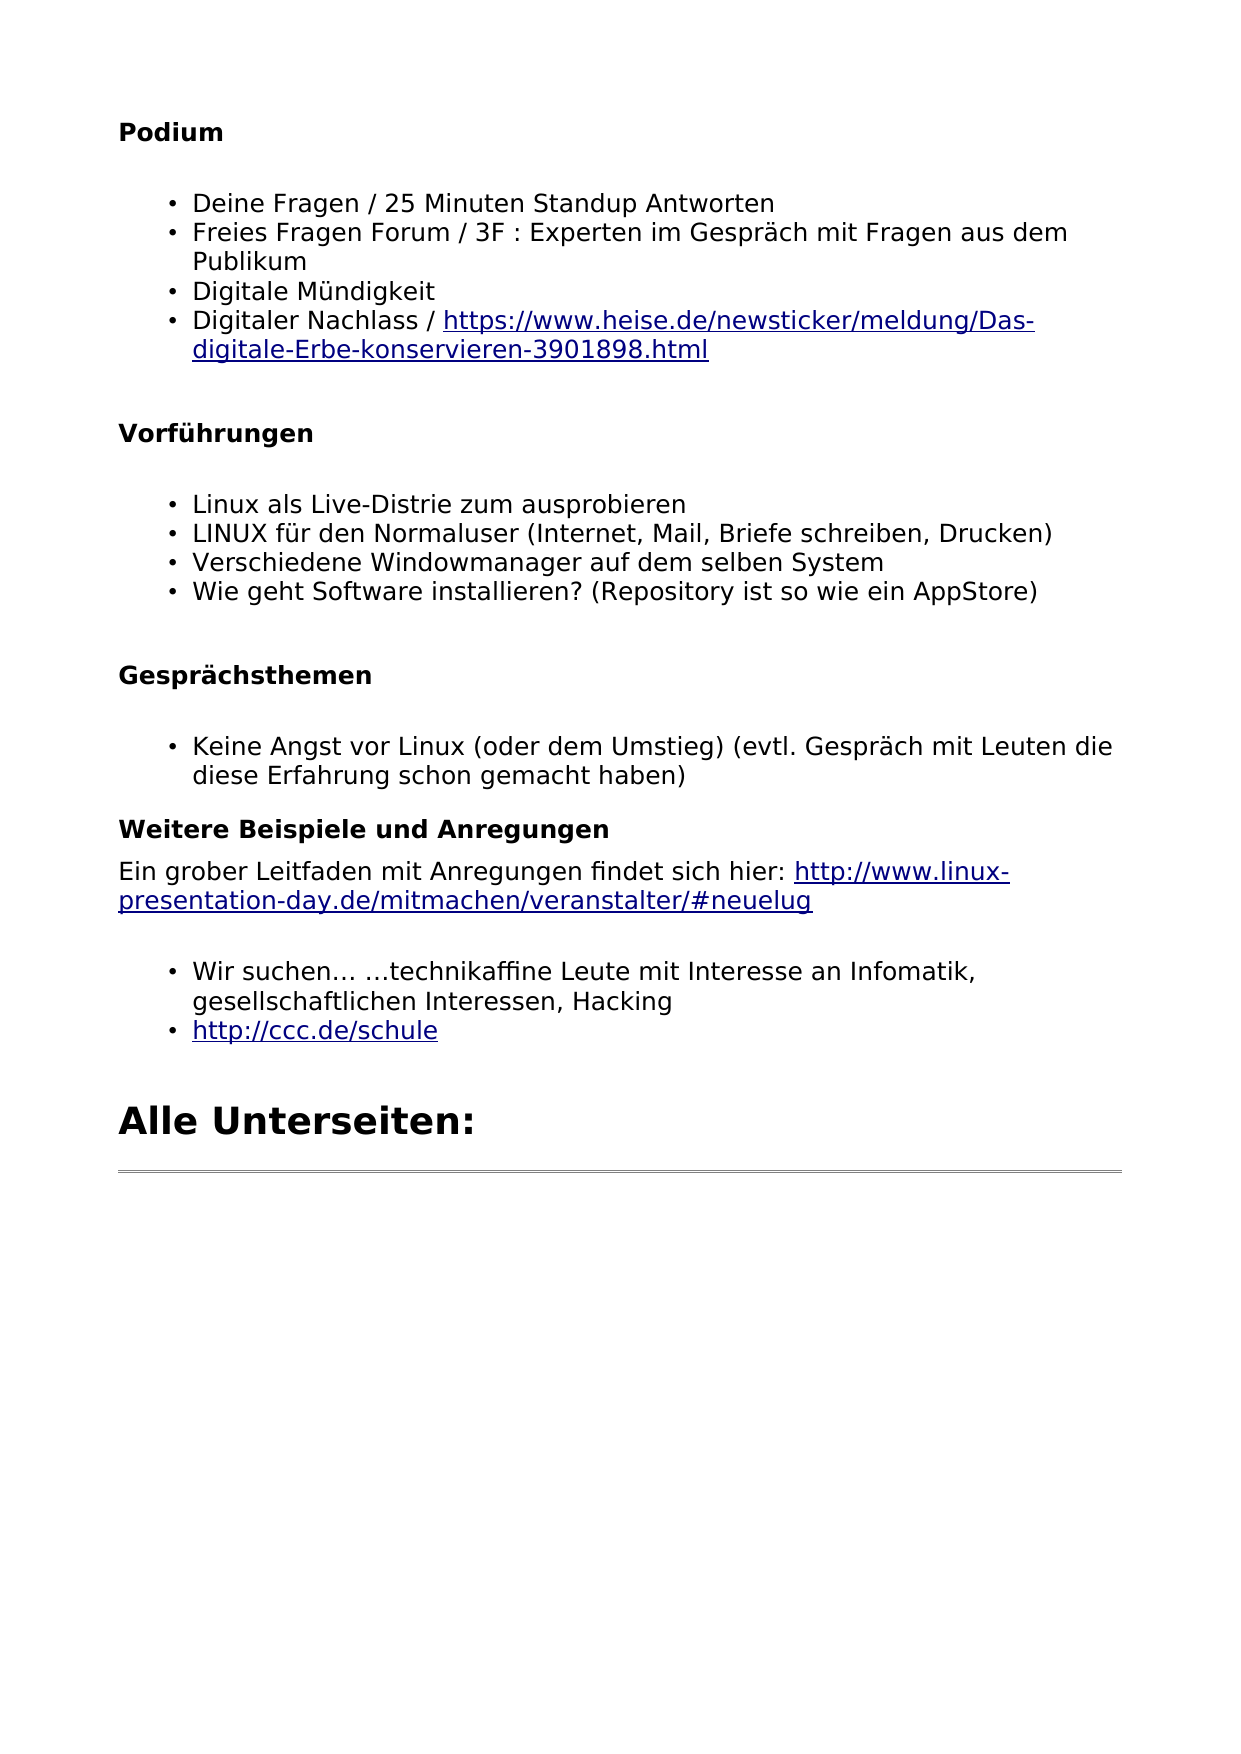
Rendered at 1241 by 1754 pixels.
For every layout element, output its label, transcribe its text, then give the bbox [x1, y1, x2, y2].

list Wie geht Software installieren? (Repository ist so wie ein AppStore) [177, 577, 1122, 607]
list Deine Fragen / 25 Minuten Standup Antworten [177, 189, 1122, 218]
list Digitaler Nachlass / https://www.heise.de/newsticker/meldung/Das-digitale-Erbe-konservieren-3901898.html [177, 306, 1122, 364]
list Keine Angst vor Linux (oder dem Umstieg) (evtl. Gespräch mit Leuten die diese Erfahrung schon gemacht haben) [177, 732, 1122, 791]
subtitle Gesprächsthemen [118, 661, 1122, 690]
list http://ccc.de/schule [177, 1016, 1122, 1045]
list LINUX für den Normaluser (Internet, Mail, Briefe schreiben, Drucken) [177, 519, 1122, 548]
subtitle Vorführungen [118, 419, 1122, 448]
list Linux als Live-Distrie zum ausprobieren [177, 490, 1122, 519]
subtitle Podium [118, 118, 1122, 147]
text Ein grober Leitfaden mit Anregungen findet sich hier: http://www.linux-presentation-day.de/mitmachen/veranstalter/#neuelug [118, 857, 1122, 916]
subtitle Weitere Beispiele und Anregungen [118, 816, 1122, 845]
subtitle Alle Unterseiten: [118, 1099, 1122, 1143]
list Freies Fragen Forum / 3F : Experten im Gespräch mit Fragen aus dem Publikum [177, 218, 1122, 277]
list Digitale Mündigkeit [177, 277, 1122, 306]
list Verschiedene Windowmanager auf dem selben System [177, 548, 1122, 577]
list Wir suchen… …technikaffine Leute mit Interesse an Infomatik, gesellschaftlichen Interessen, Hacking [177, 957, 1122, 1016]
